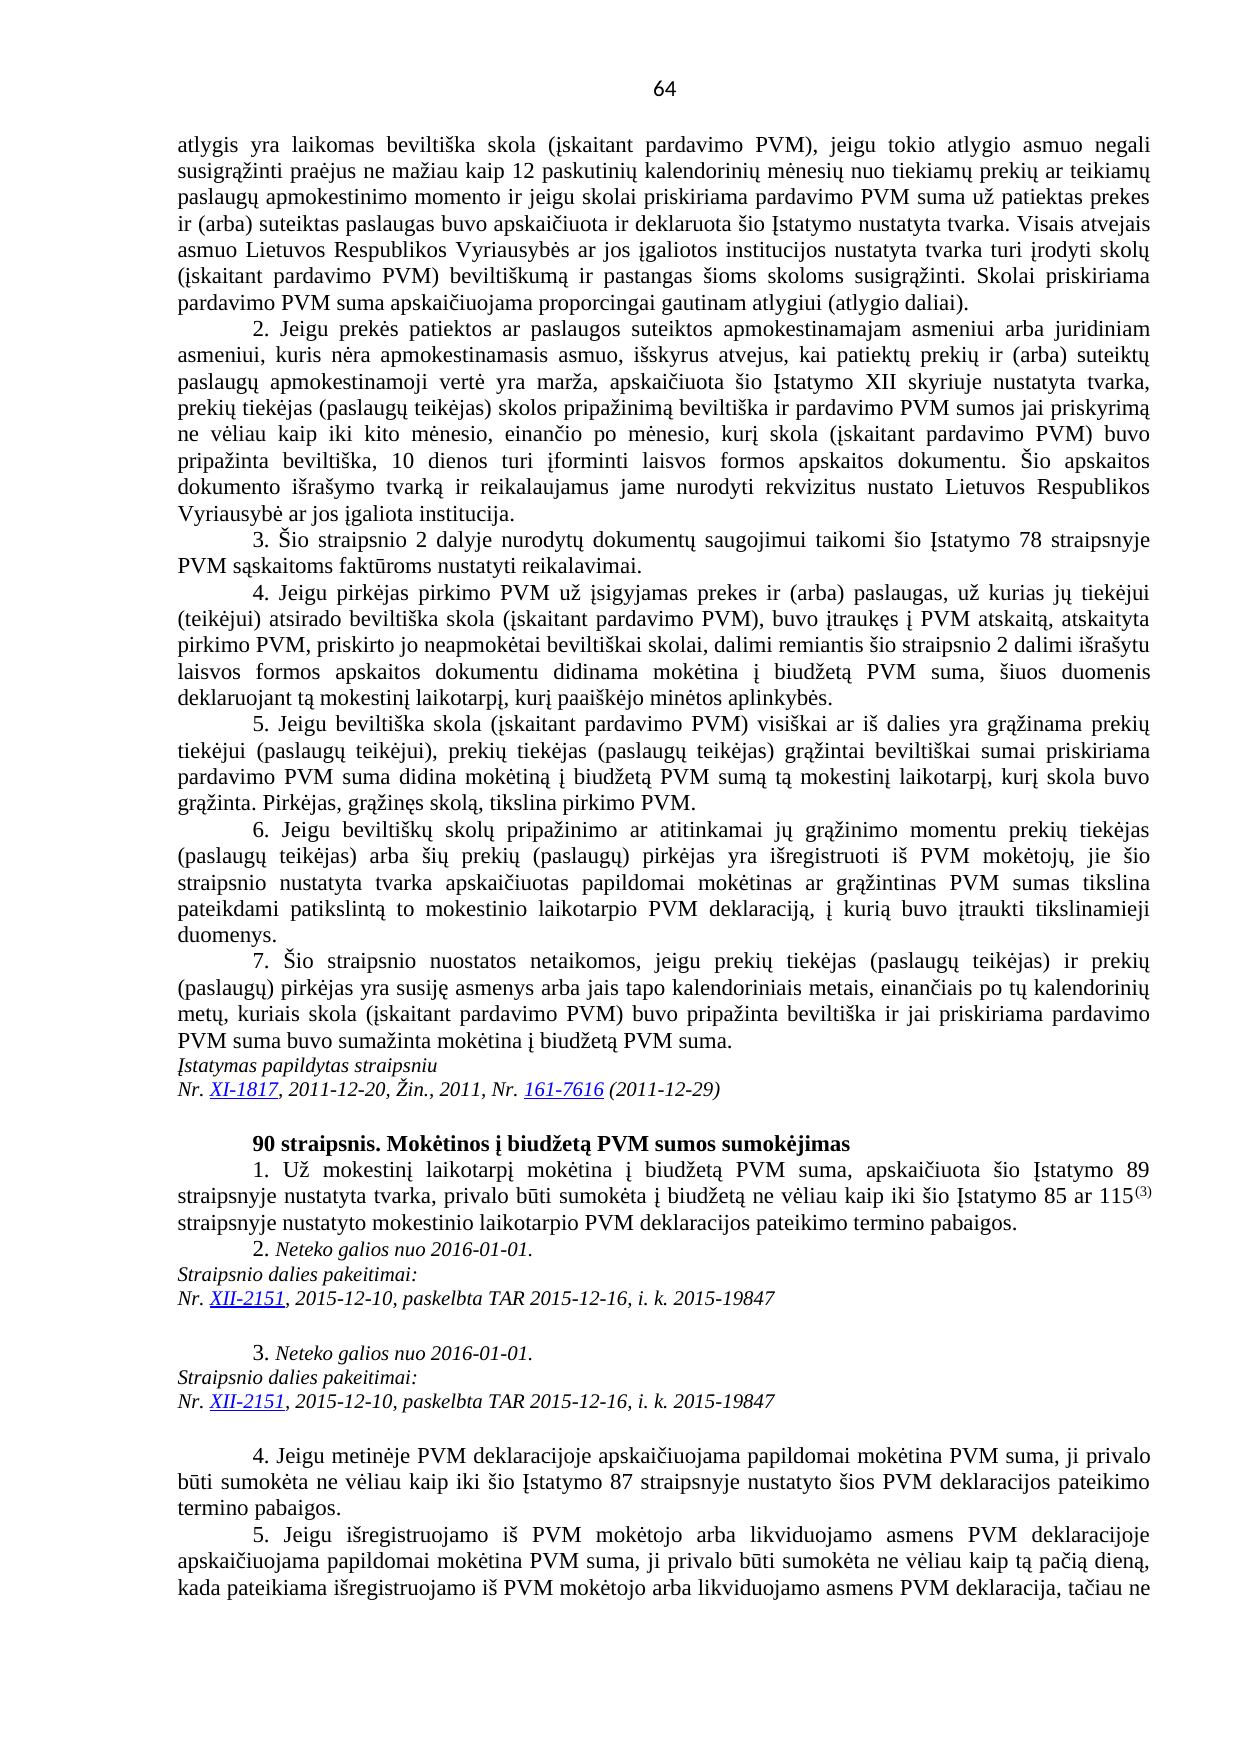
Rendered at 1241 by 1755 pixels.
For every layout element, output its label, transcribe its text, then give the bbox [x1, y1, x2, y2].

text 7. Šio straipsnio nuostatos netaikomos, jeigu prekių tiekėjas (paslaugų teikėjas) ir prekių (paslaugų) pirkėjas yra susiję asmenys arba jais tapo kalendoriniais metais, einančiais po tų kalendorinių metų, kuriais skola (įskaitant pardavimo PVM) buvo pripažinta beviltiška ir jai priskiriama pardavimo PVM suma buvo sumažinta mokėtina į biudžetą PVM suma. [177, 948, 1152, 1053]
text 1. Už mokestinį laikotarpį mokėtina į biudžetą PVM suma, apskaičiuota šio Įstatymo 89 straipsnyje nustatyta tvarka, privalo būti sumokėta į biudžetą ne vėliau kaip iki šio Įstatymo 85 ar 115(3) straipsnyje nustatyto mokestinio laikotarpio PVM deklaracijos pateikimo termino pabaigos. [177, 1156, 1152, 1235]
text 90 straipsnis. Mokėtinos į biudžetą PVM sumos sumokėjimas [177, 1130, 1152, 1156]
text 2. Jeigu prekės patiektos ar paslaugos suteiktos apmokestinamajam asmeniui arba juridiniam asmeniui, kuris nėra apmokestinamasis asmuo, išskyrus atvejus, kai patiektų prekių ir (arba) suteiktų paslaugų apmokestinamoji vertė yra marža, apskaičiuota šio Įstatymo XII skyriuje nustatyta tvarka, prekių tiekėjas (paslaugų teikėjas) skolos pripažinimą beviltiška ir pardavimo PVM sumos jai priskyrimą ne vėliau kaip iki kito mėnesio, einančio po mėnesio, kurį skola (įskaitant pardavimo PVM) buvo pripažinta beviltiška, 10 dienos turi įforminti laisvos formos apskaitos dokumentu. Šio apskaitos dokumento išrašymo tvarką ir reikalaujamus jame nurodyti rekvizitus nustato Lietuvos Respublikos Vyriausybė ar jos įgaliota institucija. [177, 315, 1152, 526]
text Straipsnio dalies pakeitimai: [177, 1262, 1152, 1286]
text 4. Jeigu pirkėjas pirkimo PVM už įsigyjamas prekes ir (arba) paslaugas, už kurias jų tiekėjui (teikėjui) atsirado beviltiška skola (įskaitant pardavimo PVM), buvo įtraukęs į PVM atskaitą, atskaityta pirkimo PVM, priskirto jo neapmokėtai beviltiškai skolai, dalimi remiantis šio straipsnio 2 dalimi išrašytu laisvos formos apskaitos dokumentu didinama mokėtina į biudžetą PVM suma, šiuos duomenis deklaruojant tą mokestinį laikotarpį, kurį paaiškėjo minėtos aplinkybės. [177, 579, 1152, 710]
text 2. Neteko galios nuo 2016-01-01. [177, 1235, 1152, 1262]
text Nr. XII-2151, 2015-12-10, paskelbta TAR 2015-12-16, i. k. 2015-19847 [177, 1389, 1152, 1413]
text Nr. XII-2151, 2015-12-10, paskelbta TAR 2015-12-16, i. k. 2015-19847 [177, 1286, 1152, 1310]
text 3. Neteko galios nuo 2016-01-01. [177, 1338, 1152, 1365]
text 5. Jeigu beviltiška skola (įskaitant pardavimo PVM) visiškai ar iš dalies yra grąžinama prekių tiekėjui (paslaugų teikėjui), prekių tiekėjas (paslaugų teikėjas) grąžintai beviltiškai sumai priskiriama pardavimo PVM suma didina mokėtiną į biudžetą PVM sumą tą mokestinį laikotarpį, kurį skola buvo grąžinta. Pirkėjas, grąžinęs skolą, tikslina pirkimo PVM. [177, 710, 1152, 816]
text Straipsnio dalies pakeitimai: [177, 1365, 1152, 1389]
text Nr. XI-1817, 2011-12-20, Žin., 2011, Nr. 161-7616 (2011-12-29) [177, 1077, 1152, 1101]
text 4. Jeigu metinėje PVM deklaracijoje apskaičiuojama papildomai mokėtina PVM suma, ji privalo būti sumokėta ne vėliau kaip iki šio Įstatymo 87 straipsnyje nustatyto šios PVM deklaracijos pateikimo termino pabaigos. [177, 1442, 1152, 1521]
text atlygis yra laikomas beviltiška skola (įskaitant pardavimo PVM), jeigu tokio atlygio asmuo negali susigrąžinti praėjus ne mažiau kaip 12 paskutinių kalendorinių mėnesių nuo tiekiamų prekių ar teikiamų paslaugų apmokestinimo momento ir jeigu skolai priskiriama pardavimo PVM suma už patiektas prekes ir (arba) suteiktas paslaugas buvo apskaičiuota ir deklaruota šio Įstatymo nustatyta tvarka. Visais atvejais asmuo Lietuvos Respublikos Vyriausybės ar jos įgaliotos institucijos nustatyta tvarka turi įrodyti skolų (įskaitant pardavimo PVM) beviltiškumą ir pastangas šioms skoloms susigrąžinti. Skolai priskiriama pardavimo PVM suma apskaičiuojama proporcingai gautinam atlygiui (atlygio daliai). [177, 131, 1152, 315]
text 3. Šio straipsnio 2 dalyje nurodytų dokumentų saugojimui taikomi šio Įstatymo 78 straipsnyje PVM sąskaitoms faktūroms nustatyti reikalavimai. [177, 526, 1152, 579]
text 6. Jeigu beviltiškų skolų pripažinimo ar atitinkamai jų grąžinimo momentu prekių tiekėjas (paslaugų teikėjas) arba šių prekių (paslaugų) pirkėjas yra išregistruoti iš PVM mokėtojų, jie šio straipsnio nustatyta tvarka apskaičiuotas papildomai mokėtinas ar grąžintinas PVM sumas tikslina pateikdami patikslintą to mokestinio laikotarpio PVM deklaraciją, į kurią buvo įtraukti tikslinamieji duomenys. [177, 816, 1152, 948]
text Įstatymas papildytas straipsniu [177, 1053, 1152, 1077]
text 5. Jeigu išregistruojamo iš PVM mokėtojo arba likviduojamo asmens PVM deklaracijoje apskaičiuojama papildomai mokėtina PVM suma, ji privalo būti sumokėta ne vėliau kaip tą pačią dieną, kada pateikiama išregistruojamo iš PVM mokėtojo arba likviduojamo asmens PVM deklaracija, tačiau ne [177, 1521, 1152, 1600]
